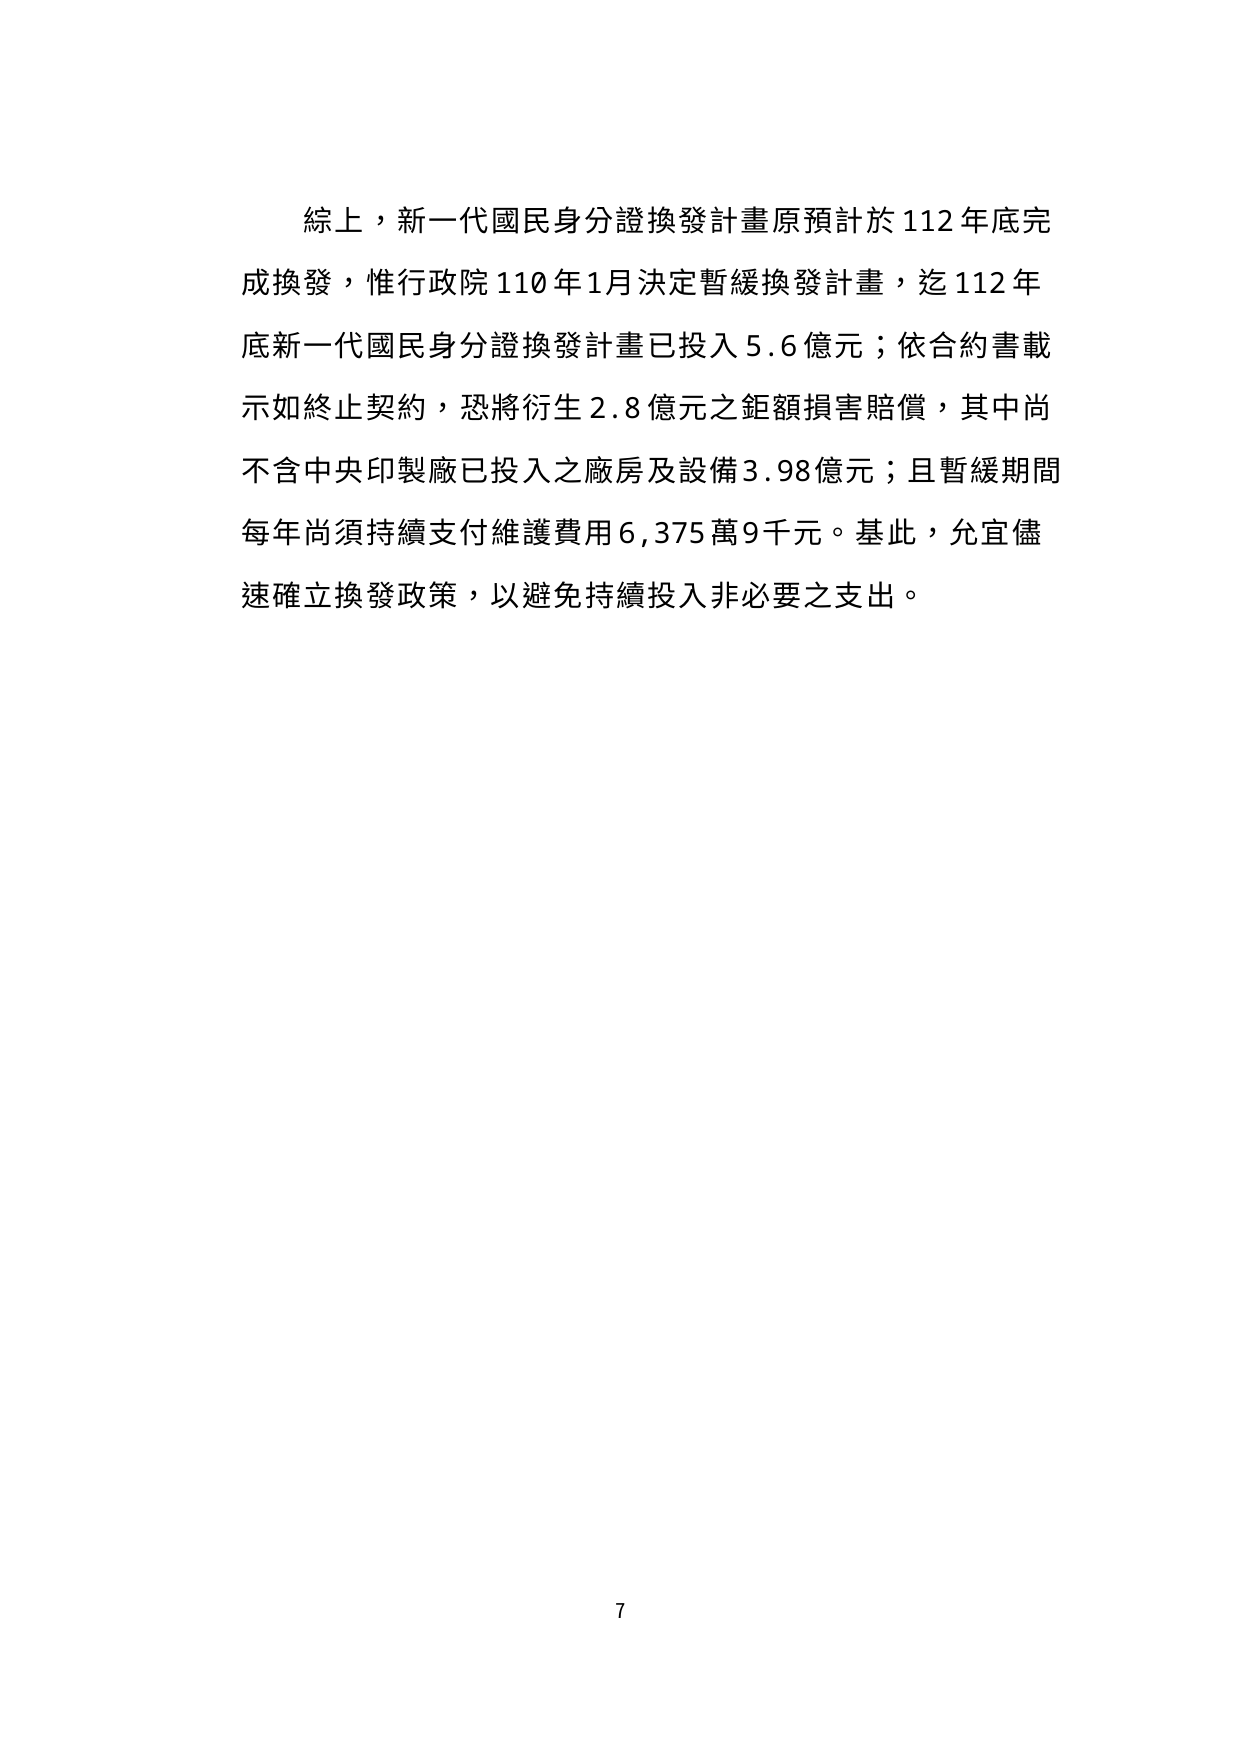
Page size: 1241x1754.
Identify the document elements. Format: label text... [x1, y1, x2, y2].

text 綜上，新一代國民身分證換發計畫原預計於112年底完成換發，惟行政院110年1月決定暫緩換發計畫，迄112年底新一代國民身分證換發計畫已投入5.6億元；依合約書載示如終止契約，恐將衍生2.8億元之鉅額損害賠償，其中尚不含中央印製廠已投入之廠房及設備3.98億元；且暫緩期間每年尚須持續支付維護費用6,375萬9千元。基此，允宜儘速確立換發政策，以避免持續投入非必要之支出。 [236, 177, 1063, 615]
